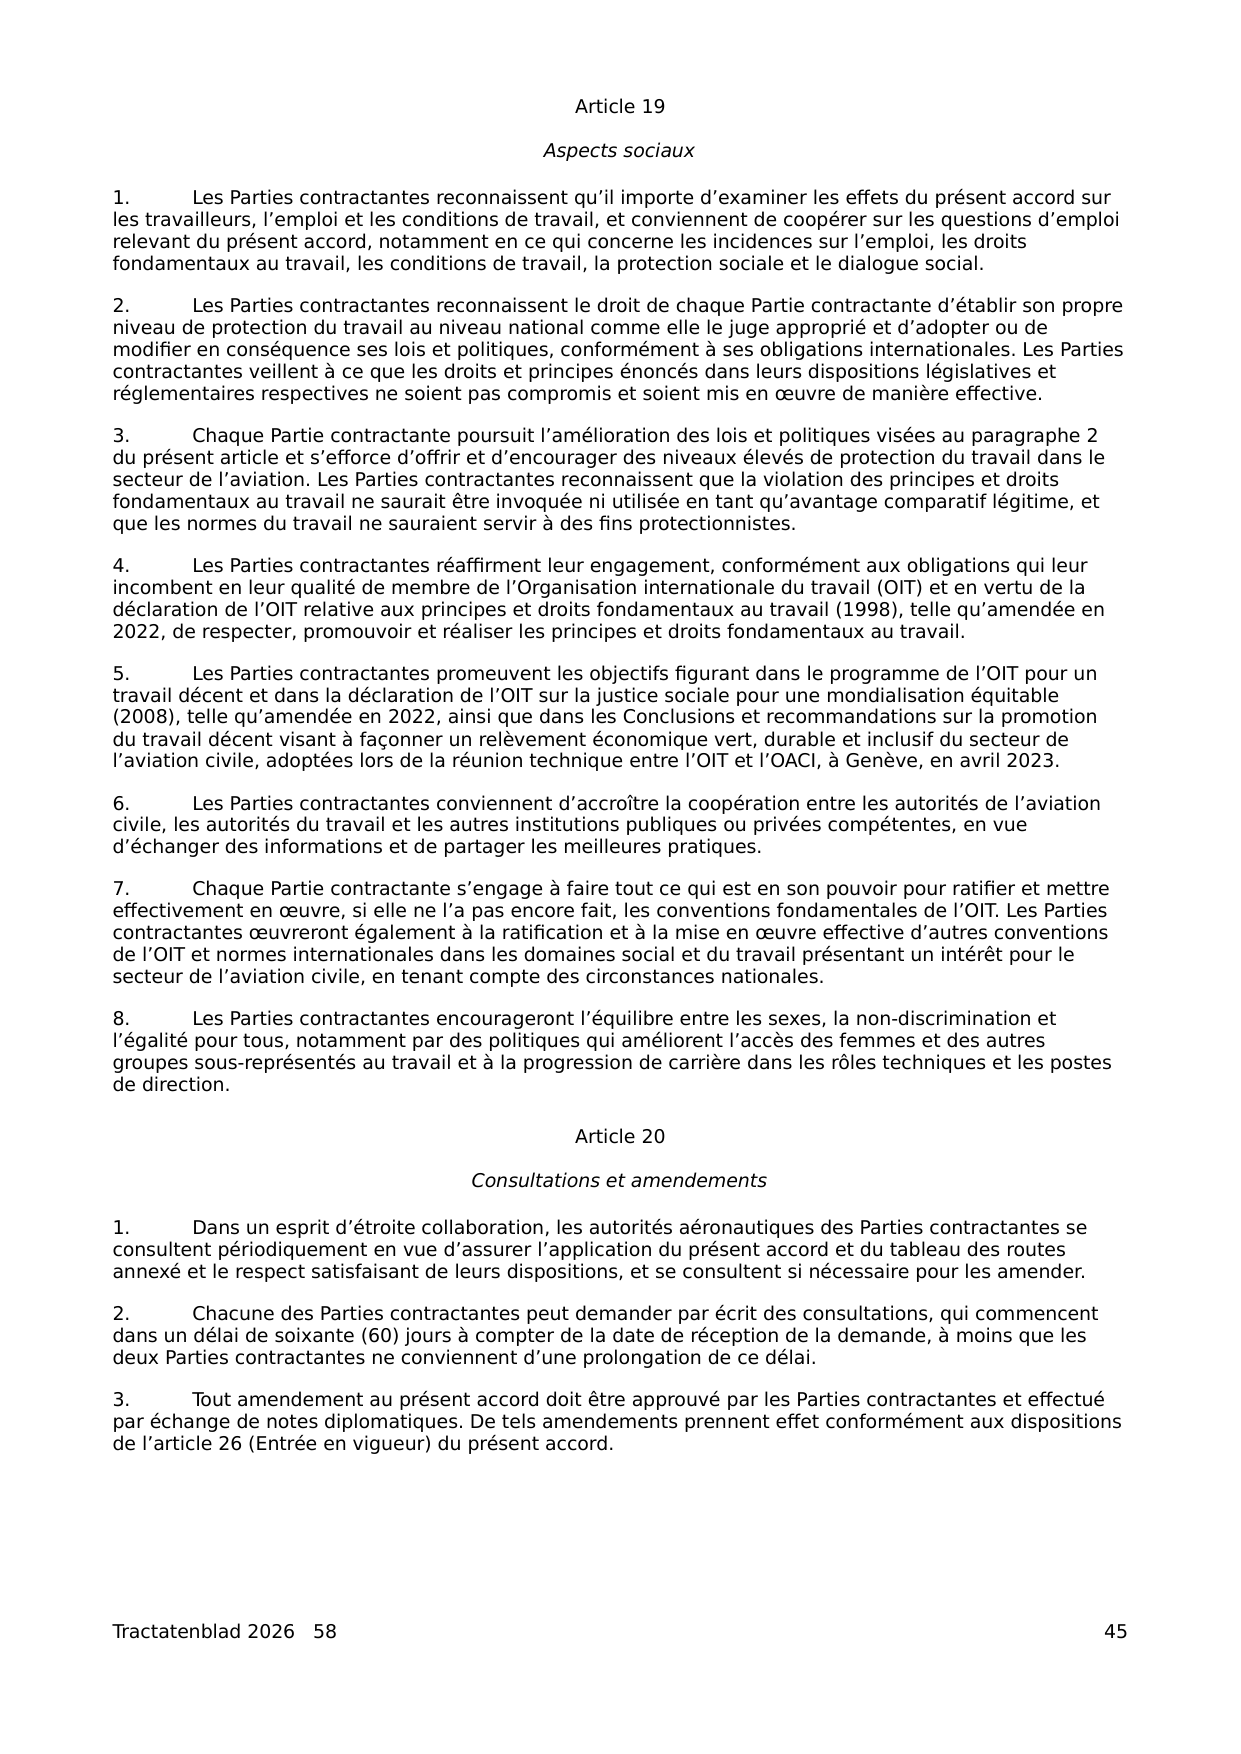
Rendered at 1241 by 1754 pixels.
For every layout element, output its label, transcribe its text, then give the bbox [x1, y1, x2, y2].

text 1. Les Parties contractantes reconnaissent qu’il importe d’examiner les effets du présent accord sur les travailleurs, l’emploi et les conditions de travail, et conviennent de coopérer sur les questions d’emploi relevant du présent accord, notamment en ce qui concerne les incidences sur l’emploi, les droits fondamentaux au travail, les conditions de travail, la protection sociale et le dialogue social. [112, 187, 1128, 275]
text 4. Les Parties contractantes réaffirment leur engagement, conformément aux obligations qui leur incombent en leur qualité de membre de l’Organisation internationale du travail (OIT) et en vertu de la déclaration de l’OIT relative aux principes et droits fondamentaux au travail (1998), telle qu’amendée en 2022, de respecter, promouvoir et réaliser les principes et droits fondamentaux au travail. [112, 554, 1128, 642]
text 6. Les Parties contractantes conviennent d’accroître la coopération entre les autorités de l’aviation civile, les autorités du travail et les autres institutions publiques ou privées compétentes, en vue d’échanger des informations et de partager les meilleures pratiques. [112, 792, 1128, 858]
text 3. Tout amendement au présent accord doit être approuvé par les Parties contractantes et effectué par échange de notes diplomatiques. De tels amendements prennent effet conformément aux dispositions de l’article 26 (Entrée en vigueur) du présent accord. [112, 1389, 1128, 1455]
text 2. Les Parties contractantes reconnaissent le droit de chaque Partie contractante d’établir son propre niveau de protection du travail au niveau national comme elle le juge approprié et d’adopter ou de modifier en conséquence ses lois et politiques, conformément à ses obligations internationales. Les Parties contractantes veillent à ce que les droits et principes énoncés dans leurs dispositions législatives et réglementaires respectives ne soient pas compromis et soient mis en œuvre de manière effective. [112, 295, 1128, 405]
subtitle Article 20 Consultations et amendements [112, 1126, 1128, 1192]
text 8. Les Parties contractantes encourageront l’équilibre entre les sexes, la non-discrimination et l’égalité pour tous, notamment par des politiques qui améliorent l’accès des femmes et des autres groupes sous-représentés au travail et à la progression de carrière dans les rôles techniques et les postes de direction. [112, 1008, 1128, 1096]
text 3. Chaque Partie contractante poursuit l’amélioration des lois et politiques visées au paragraphe 2 du présent article et s’efforce d’offrir et d’encourager des niveaux élevés de protection du travail dans le secteur de l’aviation. Les Parties contractantes reconnaissent que la violation des principes et droits fondamentaux au travail ne saurait être invoquée ni utilisée en tant qu’avantage comparatif légitime, et que les normes du travail ne sauraient servir à des fins protectionnistes. [112, 425, 1128, 534]
text 1. Dans un esprit d’étroite collaboration, les autorités aéronautiques des Parties contractantes se consultent périodiquement en vue d’assurer l’application du présent accord et du tableau des routes annexé et le respect satisfaisant de leurs dispositions, et se consultent si nécessaire pour les amender. [112, 1217, 1128, 1283]
text 7. Chaque Partie contractante s’engage à faire tout ce qui est en son pouvoir pour ratifier et mettre effectivement en œuvre, si elle ne l’a pas encore fait, les conventions fondamentales de l’OIT. Les Parties contractantes œuvreront également à la ratification et à la mise en œuvre effective d’autres conventions de l’OIT et normes internationales dans les domaines social et du travail présentant un intérêt pour le secteur de l’aviation civile, en tenant compte des circonstances nationales. [112, 878, 1128, 988]
subtitle Article 19 Aspects sociaux [112, 96, 1128, 162]
text 2. Chacune des Parties contractantes peut demander par écrit des consultations, qui commencent dans un délai de soixante (60) jours à compter de la date de réception de la demande, à moins que les deux Parties contractantes ne conviennent d’une prolongation de ce délai. [112, 1303, 1128, 1369]
text 5. Les Parties contractantes promeuvent les objectifs figurant dans le programme de l’OIT pour un travail décent et dans la déclaration de l’OIT sur la justice sociale pour une mondialisation équitable (2008), telle qu’amendée en 2022, ainsi que dans les Conclusions et recommandations sur la promotion du travail décent visant à façonner un relèvement économique vert, durable et inclusif du secteur de l’aviation civile, adoptées lors de la réunion technique entre l’OIT et l’OACI, à Genève, en avril 2023. [112, 662, 1128, 772]
